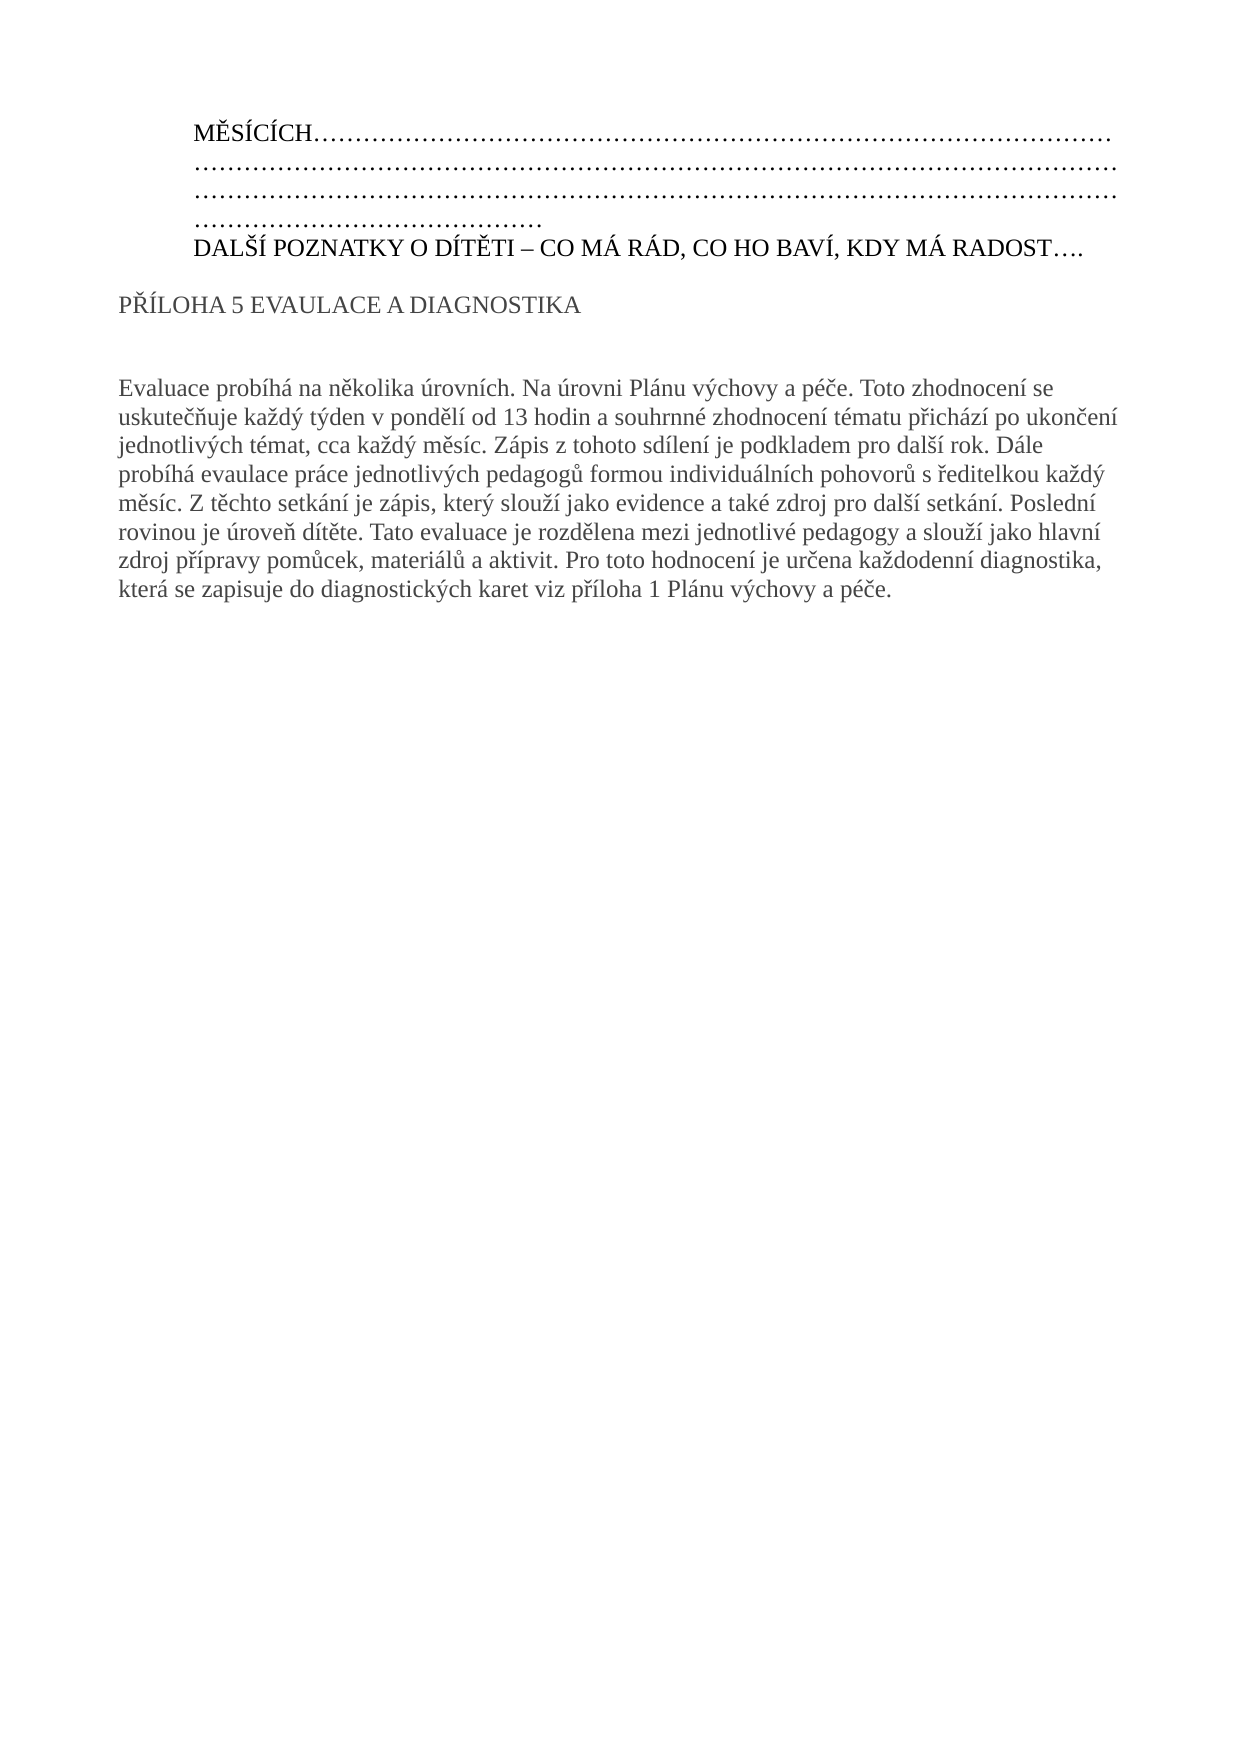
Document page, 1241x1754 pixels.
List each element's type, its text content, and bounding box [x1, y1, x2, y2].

list MĚSÍCÍCH……………………………………………………………………………………………………………………………………………………………………………………………………………………………………………………………………………………………………………………………… [156, 118, 1122, 233]
text Evaluace probíhá na několika úrovních. Na úrovni Plánu výchovy a péče. Toto zhodnocení se uskutečňuje každý týden v pondělí od 13 hodin a souhrnné zhodnocení tématu přichází po ukončení jednotlivých témat, cca každý měsíc. Zápis z tohoto sdílení je podkladem pro další rok. Dále probíhá evaulace práce jednotlivých pedagogů formou individuálních pohovorů s ředitelkou každý měsíc. Z těchto setkání je zápis, který slouží jako evidence a také zdroj pro další setkání. Poslední rovinou je úroveň dítěte. Tato evaluace je rozdělena mezi jednotlivé pedagogy a slouží jako hlavní zdroj přípravy pomůcek, materiálů a aktivit. Pro toto hodnocení je určena každodenní diagnostika, která se zapisuje do diagnostických karet viz příloha 1 Plánu výchovy a péče. [118, 373, 1122, 603]
list DALŠÍ POZNATKY O DÍTĚTI – CO MÁ RÁD, CO HO BAVÍ, KDY MÁ RADOST…. [156, 233, 1122, 262]
text PŘÍLOHA 5 EVAULACE A DIAGNOSTIKA [118, 291, 1122, 319]
